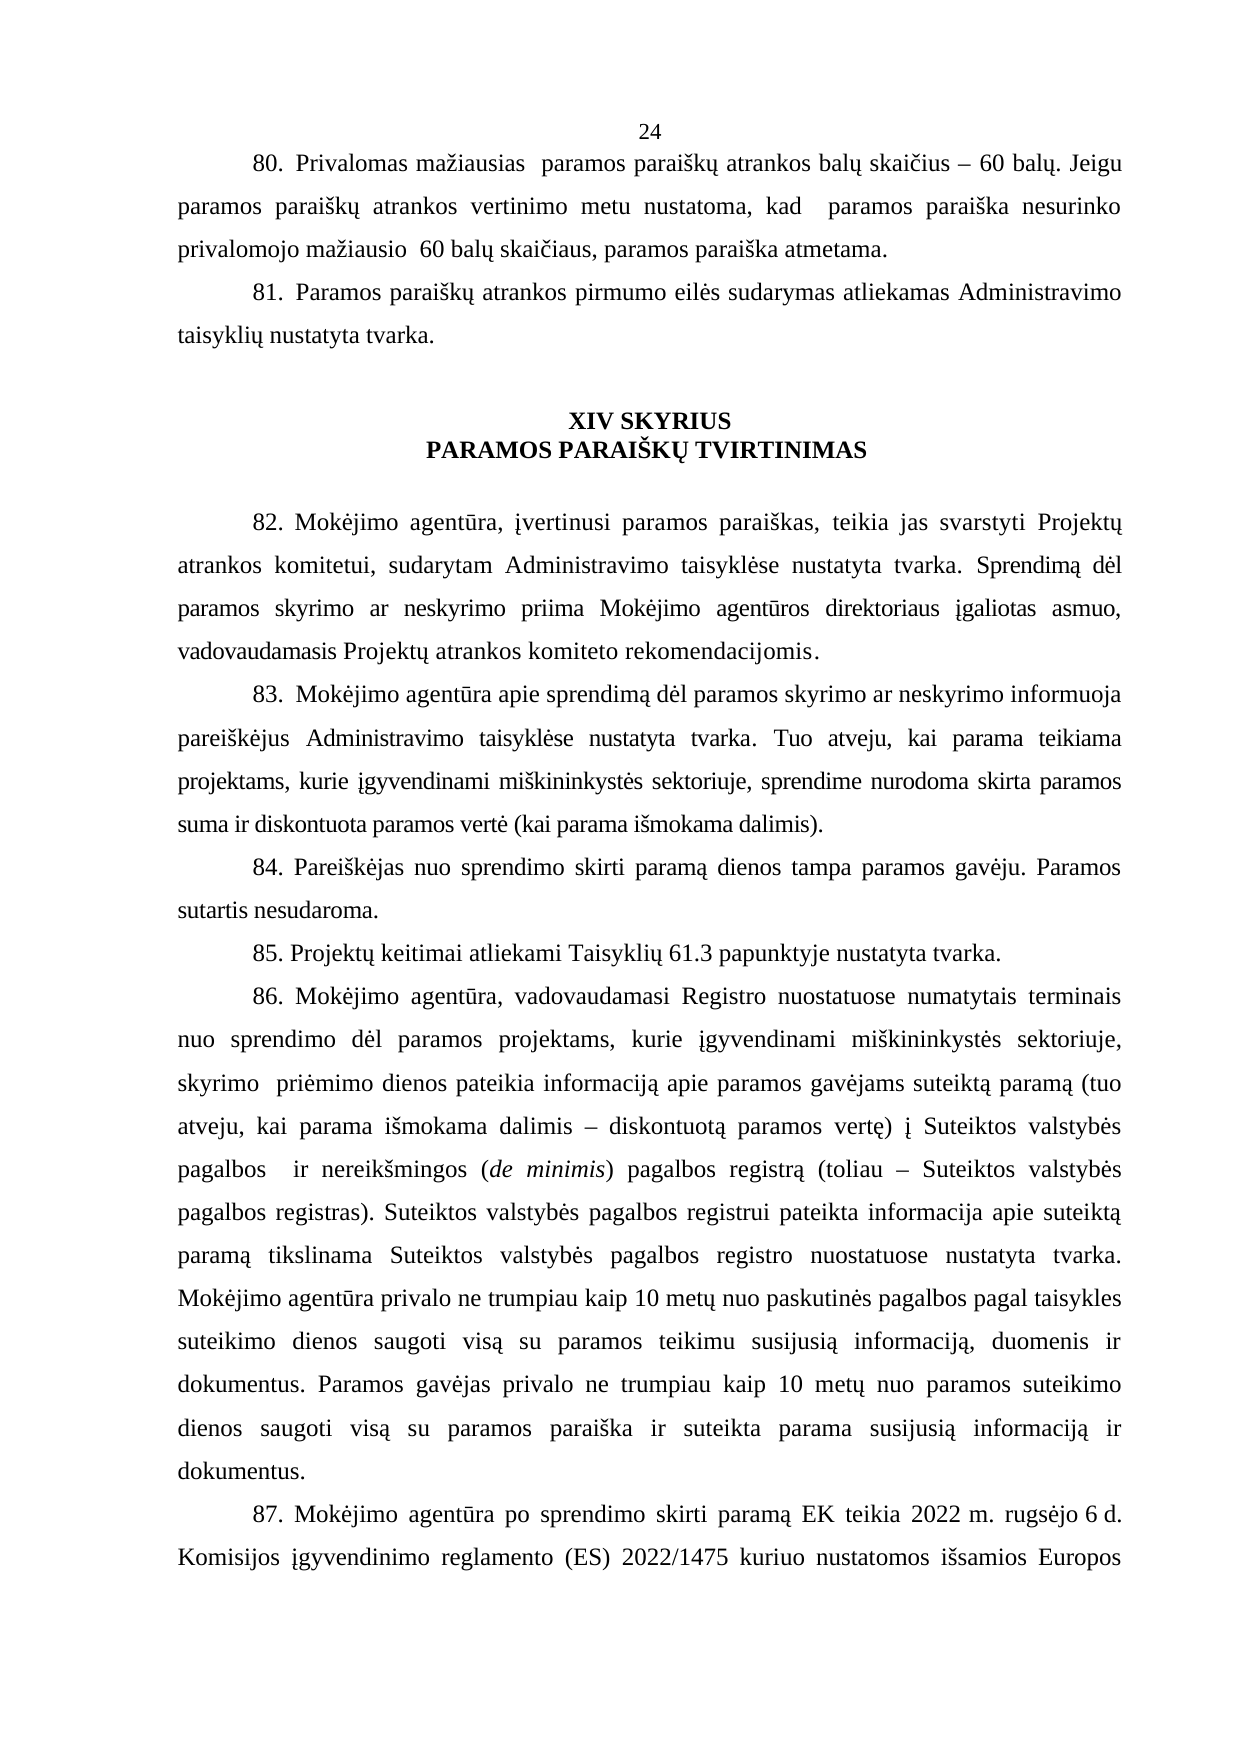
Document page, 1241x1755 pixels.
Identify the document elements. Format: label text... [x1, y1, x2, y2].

text PARAMOS PARAIŠKŲ TVIRTINIMAS [177, 435, 1122, 464]
text 84. Pareiškėjas nuo sprendimo skirti paramą dienos tampa paramos gavėju. Paramos sutartis nesudaroma. [177, 852, 1122, 924]
text XIV SKYRIUS [177, 406, 1122, 435]
text 81. Paramos paraiškų atrankos pirmumo eilės sudarymas atliekamas Administravimo taisyklių nustatyta tvarka. [177, 277, 1122, 349]
text 85. Projektų keitimai atliekami Taisyklių 61.3 papunktyje nustatyta tvarka. [177, 938, 1122, 967]
text 83. Mokėjimo agentūra apie sprendimą dėl paramos skyrimo ar neskyrimo informuoja pareiškėjus Administravimo taisyklėse nustatyta tvarka. Tuo atveju, kai parama teikiama projektams, kurie įgyvendinami miškininkystės sektoriuje, sprendime nurodoma skirta paramos suma ir diskontuota paramos vertė (kai parama išmokama dalimis). [177, 679, 1122, 838]
text 80. Privalomas mažiausias paramos paraiškų atrankos balų skaičius – 60 balų. Jeigu paramos paraiškų atrankos vertinimo metu nustatoma, kad paramos paraiška nesurinko privalomojo mažiausio 60 balų skaičiaus, paramos paraiška atmetama. [177, 148, 1122, 263]
text 82. Mokėjimo agentūra, įvertinusi paramos paraiškas, teikia jas svarstyti Projektų atrankos komitetui, sudarytam Administravimo taisyklėse nustatyta tvarka. Sprendimą dėl paramos skyrimo ar neskyrimo priima Mokėjimo agentūros direktoriaus įgaliotas asmuo, vadovaudamasis Projektų atrankos komiteto rekomendacijomis. [177, 507, 1122, 665]
text 87. Mokėjimo agentūra po sprendimo skirti paramą EK teikia 2022 m. rugsėjo 6 d. Komisijos įgyvendinimo reglamento (ES) 2022/1475 kuriuo nustatomos išsamios Europos [177, 1499, 1122, 1571]
text 86. Mokėjimo agentūra, vadovaudamasi Registro nuostatuose numatytais terminais nuo sprendimo dėl paramos projektams, kurie įgyvendinami miškininkystės sektoriuje, skyrimo priėmimo dienos pateikia informaciją apie paramos gavėjams suteiktą paramą (tuo atveju, kai parama išmokama dalimis – diskontuotą paramos vertę) į Suteiktos valstybės pagalbos ir nereikšmingos (de minimis) pagalbos registrą (toliau – Suteiktos valstybės pagalbos registras). Suteiktos valstybės pagalbos registrui pateikta informacija apie suteiktą paramą tikslinama Suteiktos valstybės pagalbos registro nuostatuose nustatyta tvarka. Mokėjimo agentūra privalo ne trumpiau kaip 10 metų nuo paskutinės pagalbos pagal taisykles suteikimo dienos saugoti visą su paramos teikimu susijusią informaciją, duomenis ir dokumentus. Paramos gavėjas privalo ne trumpiau kaip 10 metų nuo paramos suteikimo dienos saugoti visą su paramos paraiška ir suteikta parama susijusią informaciją ir dokumentus. [177, 981, 1122, 1484]
